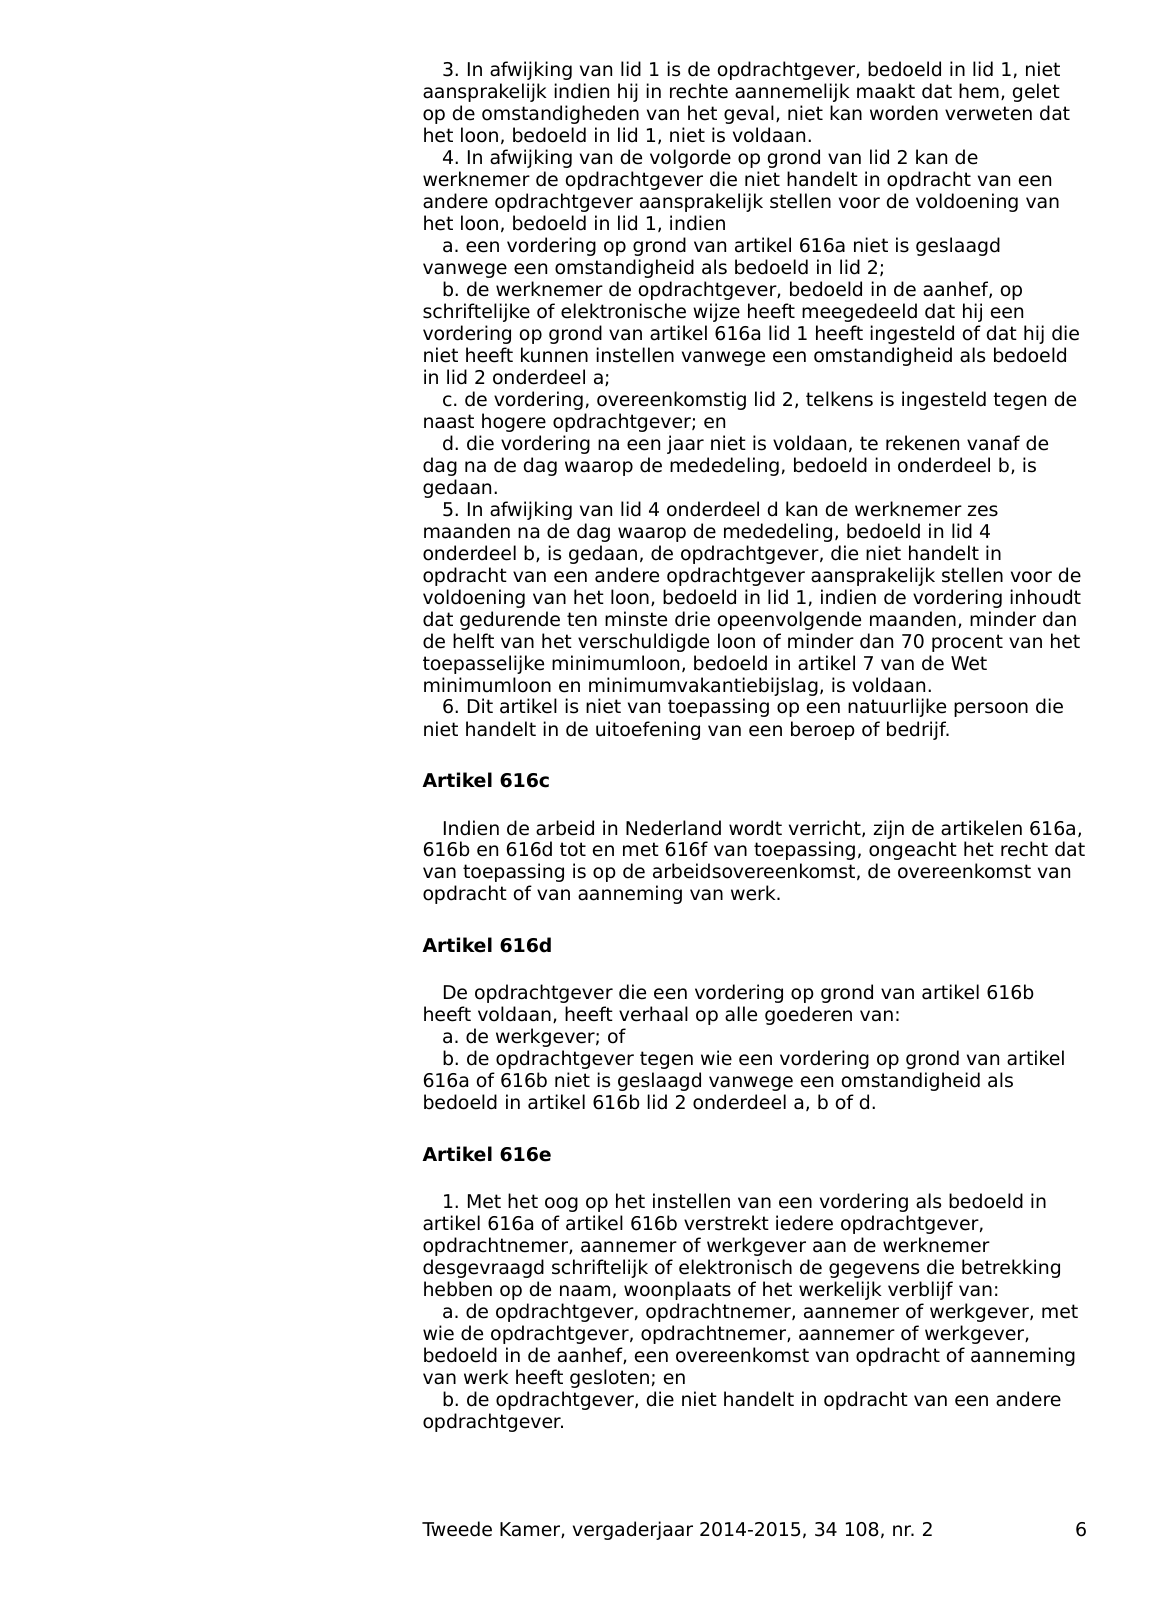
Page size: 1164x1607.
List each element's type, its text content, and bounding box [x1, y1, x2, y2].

text 5. In afwijking van lid 4 onderdeel d kan de werknemer zes maanden na de dag waarop de mededeling, bedoeld in lid 4 onderdeel b, is gedaan, de opdrachtgever, die niet handelt in opdracht van een andere opdrachtgever aansprakelijk stellen voor de voldoening van het loon, bedoeld in lid 1, indien de vordering inhoudt dat gedurende ten minste drie opeenvolgende maanden, minder dan de helft van het verschuldigde loon of minder dan 70 procent van het toepasselijke minimumloon, bedoeld in artikel 7 van de Wet minimumloon en minimumvakantiebijslag, is voldaan. [422, 499, 1087, 696]
text Indien de arbeid in Nederland wordt verricht, zijn de artikelen 616a, 616b en 616d tot en met 616f van toepassing, ongeacht het recht dat van toepassing is op de arbeidsovereenkomst, de overeenkomst van opdracht of van aanneming van werk. [422, 817, 1087, 905]
text De opdrachtgever die een vordering op grond van artikel 616b heeft voldaan, heeft verhaal op alle goederen van: [422, 982, 1087, 1026]
text 6. Dit artikel is niet van toepassing op een natuurlijke persoon die niet handelt in de uitoefening van een beroep of bedrijf. [422, 696, 1087, 740]
subtitle Artikel 616d [422, 935, 1087, 957]
text a. de werkgever; of [422, 1026, 1087, 1048]
text c. de vordering, overeenkomstig lid 2, telkens is ingesteld tegen de naast hogere opdrachtgever; en [422, 389, 1087, 433]
text 1. Met het oog op het instellen van een vordering als bedoeld in artikel 616a of artikel 616b verstrekt iedere opdrachtgever, opdrachtnemer, aannemer of werkgever aan de werknemer desgevraagd schriftelijk of elektronisch de gegevens die betrekking hebben op de naam, woonplaats of het werkelijk verblijf van: [422, 1191, 1087, 1301]
subtitle Artikel 616c [422, 770, 1087, 792]
text 4. In afwijking van de volgorde op grond van lid 2 kan de werknemer de opdrachtgever die niet handelt in opdracht van een andere opdrachtgever aansprakelijk stellen voor de voldoening van het loon, bedoeld in lid 1, indien [422, 147, 1087, 235]
subtitle Artikel 616e [422, 1144, 1087, 1166]
text b. de opdrachtgever tegen wie een vordering op grond van artikel 616a of 616b niet is geslaagd vanwege een omstandigheid als bedoeld in artikel 616b lid 2 onderdeel a, b of d. [422, 1048, 1087, 1114]
text d. die vordering na een jaar niet is voldaan, te rekenen vanaf de dag na de dag waarop de mededeling, bedoeld in onderdeel b, is gedaan. [422, 433, 1087, 499]
text a. een vordering op grond van artikel 616a niet is geslaagd vanwege een omstandigheid als bedoeld in lid 2; [422, 235, 1087, 279]
text 3. In afwijking van lid 1 is de opdrachtgever, bedoeld in lid 1, niet aansprakelijk indien hij in rechte aannemelijk maakt dat hem, gelet op de omstandigheden van het geval, niet kan worden verweten dat het loon, bedoeld in lid 1, niet is voldaan. [422, 59, 1087, 147]
text a. de opdrachtgever, opdrachtnemer, aannemer of werkgever, met wie de opdrachtgever, opdrachtnemer, aannemer of werkgever, bedoeld in de aanhef, een overeenkomst van opdracht of aanneming van werk heeft gesloten; en [422, 1301, 1087, 1389]
text b. de opdrachtgever, die niet handelt in opdracht van een andere opdrachtgever. [422, 1389, 1087, 1433]
text b. de werknemer de opdrachtgever, bedoeld in de aanhef, op schriftelijke of elektronische wijze heeft meegedeeld dat hij een vordering op grond van artikel 616a lid 1 heeft ingesteld of dat hij die niet heeft kunnen instellen vanwege een omstandigheid als bedoeld in lid 2 onderdeel a; [422, 279, 1087, 389]
